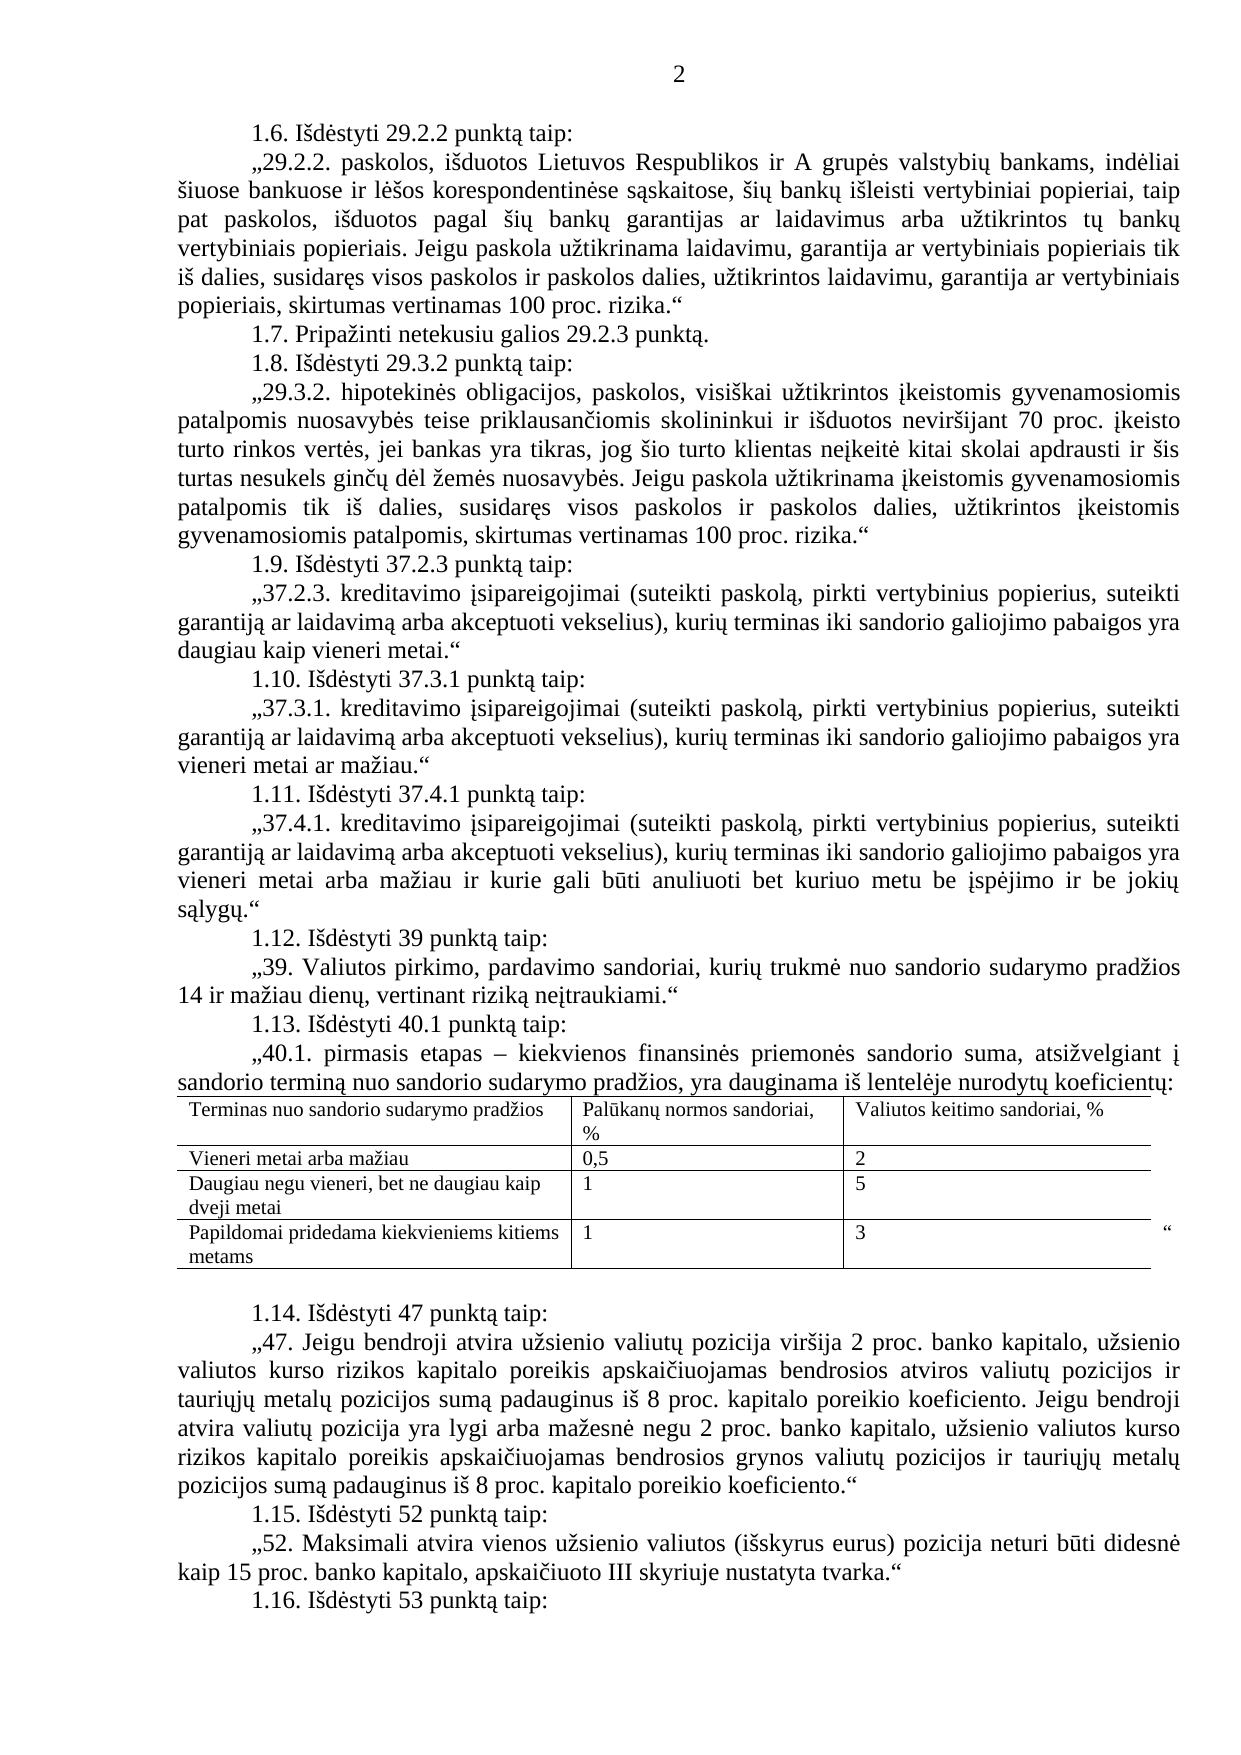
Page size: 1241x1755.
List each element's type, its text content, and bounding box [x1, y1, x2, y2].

table_cell 0,5 [572, 1146, 843, 1170]
text „39. Valiutos pirkimo, pardavimo sandoriai, kurių trukmė nuo sandorio sudarymo pradžios 14 ir mažiau dienų, vertinant riziką neįtraukiami.“ [177, 952, 1181, 1009]
text „29.2.2. paskolos, išduotos Lietuvos Respublikos ir A grupės valstybių bankams, indėliai šiuose bankuose ir lėšos korespondentinėse sąskaitose, šių bankų išleisti vertybiniai popieriai, taip pat paskolos, išduotos pagal šių bankų garantijas ar laidavimus arba užtikrintos tų bankų vertybiniais popieriais. Jeigu paskola užtikrinama laidavimu, garantija ar vertybiniais popieriais tik iš dalies, susidaręs visos paskolos ir paskolos dalies, užtikrintos laidavimu, garantija ar vertybiniais popieriais, skirtumas vertinamas 100 proc. rizika.“ [177, 147, 1181, 319]
table_cell 2 [844, 1146, 1151, 1170]
text 1.12. Išdėstyti 39 punktą taip: [177, 923, 1181, 952]
text 1.10. Išdėstyti 37.3.1 punktą taip: [177, 664, 1181, 693]
text 1.15. Išdėstyti 52 punktą taip: [177, 1499, 1181, 1528]
text „52. Maksimali atvira vienos užsienio valiutos (išskyrus eurus) pozicija neturi būti didesnė kaip 15 proc. banko kapitalo, apskaičiuoto III skyriuje nustatyta tvarka.“ [177, 1528, 1181, 1586]
table_header [1151, 1096, 1181, 1145]
table_cell [1151, 1145, 1181, 1170]
text 1.13. Išdėstyti 40.1 punktą taip: [177, 1009, 1181, 1038]
table_header Valiutos keitimo sandoriai, % [844, 1097, 1151, 1145]
text 1.6. Išdėstyti 29.2.2 punktą taip: [177, 118, 1181, 147]
table_cell 1 [572, 1220, 843, 1268]
table_cell 5 [844, 1171, 1151, 1219]
table_cell 1 [572, 1171, 843, 1219]
table_cell Daugiau negu vieneri, bet ne daugiau kaip dveji metai [177, 1171, 571, 1219]
table_cell “ [1151, 1219, 1181, 1268]
text „47. Jeigu bendroji atvira užsienio valiutų pozicija viršija 2 proc. banko kapitalo, užsienio valiutos kurso rizikos kapitalo poreikis apskaičiuojamas bendrosios atviros valiutų pozicijos ir tauriųjų metalų pozicijos sumą padauginus iš 8 proc. kapitalo poreikio koeficiento. Jeigu bendroji atvira valiutų pozicija yra lygi arba mažesnė negu 2 proc. banko kapitalo, užsienio valiutos kurso rizikos kapitalo poreikis apskaičiuojamas bendrosios grynos valiutų pozicijos ir tauriųjų metalų pozicijos sumą padauginus iš 8 proc. kapitalo poreikio koeficiento.“ [177, 1327, 1181, 1499]
table_cell [1151, 1170, 1181, 1219]
text 1.14. Išdėstyti 47 punktą taip: [177, 1298, 1181, 1327]
text „29.3.2. hipotekinės obligacijos, paskolos, visiškai užtikrintos įkeistomis gyvenamosiomis patalpomis nuosavybės teise priklausančiomis skolininkui ir išduotos neviršijant 70 proc. įkeisto turto rinkos vertės, jei bankas yra tikras, jog šio turto klientas neįkeitė kitai skolai apdrausti ir šis turtas nesukels ginčų dėl žemės nuosavybės. Jeigu paskola užtikrinama įkeistomis gyvenamosiomis patalpomis tik iš dalies, susidaręs visos paskolos ir paskolos dalies, užtikrintos įkeistomis gyvenamosiomis patalpomis, skirtumas vertinamas 100 proc. rizika.“ [177, 377, 1181, 549]
text „37.3.1. kreditavimo įsipareigojimai (suteikti paskolą, pirkti vertybinius popierius, suteikti garantiją ar laidavimą arba akceptuoti vekselius), kurių terminas iki sandorio galiojimo pabaigos yra vieneri metai ar mažiau.“ [177, 693, 1181, 779]
table_cell Vieneri metai arba mažiau [177, 1146, 571, 1170]
table_header Terminas nuo sandorio sudarymo pradžios [177, 1097, 571, 1145]
text 1.11. Išdėstyti 37.4.1 punktą taip: [177, 779, 1181, 808]
text 1.9. Išdėstyti 37.2.3 punktą taip: [177, 549, 1181, 578]
text „37.2.3. kreditavimo įsipareigojimai (suteikti paskolą, pirkti vertybinius popierius, suteikti garantiją ar laidavimą arba akceptuoti vekselius), kurių terminas iki sandorio galiojimo pabaigos yra daugiau kaip vieneri metai.“ [177, 578, 1181, 664]
table_cell Papildomai pridedama kiekvieniems kitiems metams [177, 1220, 571, 1268]
text „40.1. pirmasis etapas – kiekvienos finansinės priemonės sandorio suma, atsižvelgiant į sandorio terminą nuo sandorio sudarymo pradžios, yra dauginama iš lentelėje nurodytų koeficientų: [177, 1038, 1181, 1096]
text 1.16. Išdėstyti 53 punktą taip: [177, 1586, 1181, 1614]
table_cell 3 [844, 1220, 1151, 1268]
text 1.7. Pripažinti netekusiu galios 29.2.3 punktą. [177, 319, 1181, 348]
text „37.4.1. kreditavimo įsipareigojimai (suteikti paskolą, pirkti vertybinius popierius, suteikti garantiją ar laidavimą arba akceptuoti vekselius), kurių terminas iki sandorio galiojimo pabaigos yra vieneri metai arba mažiau ir kurie gali būti anuliuoti bet kuriuo metu be įspėjimo ir be jokių sąlygų.“ [177, 808, 1181, 923]
text 1.8. Išdėstyti 29.3.2 punktą taip: [177, 348, 1181, 377]
table_header Palūkanų normos sandoriai, % [572, 1097, 843, 1145]
